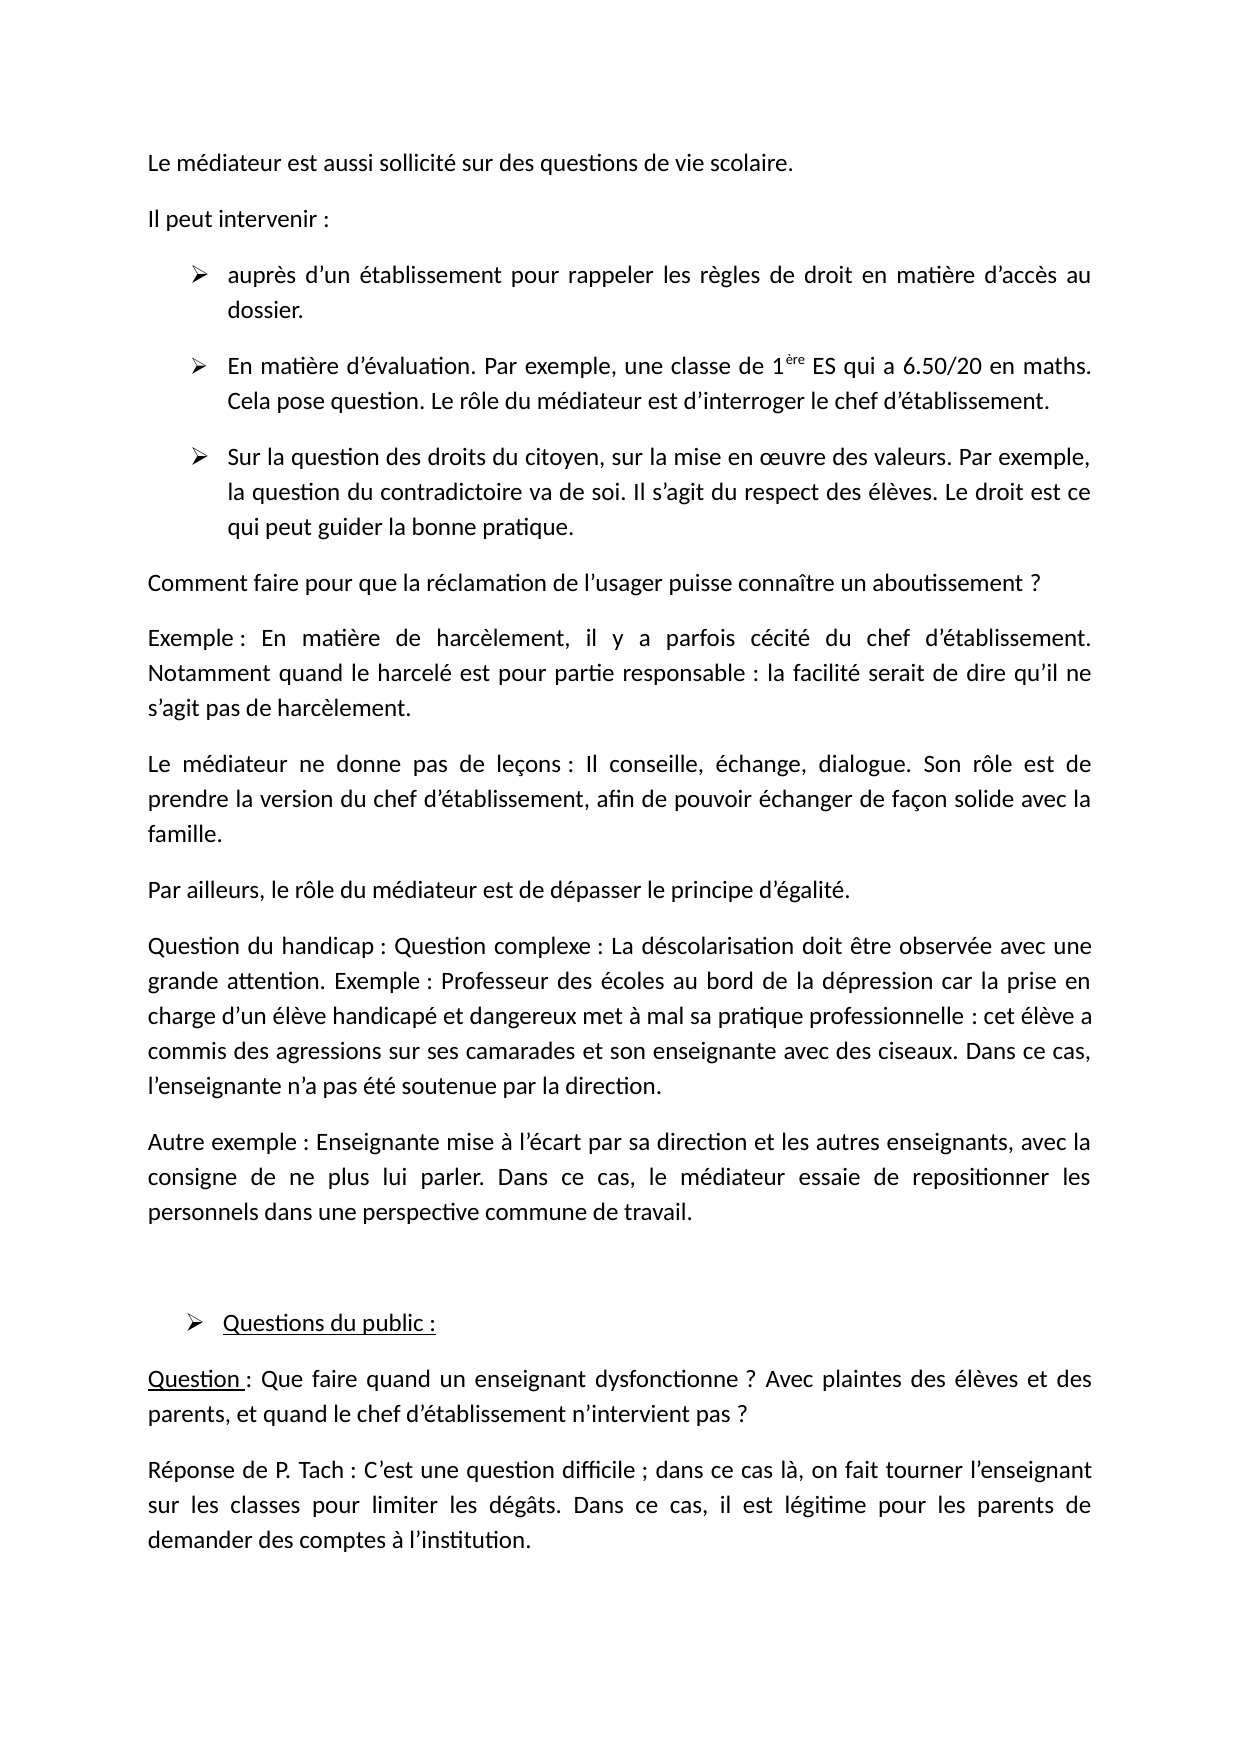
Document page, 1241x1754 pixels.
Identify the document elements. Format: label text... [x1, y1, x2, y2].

list Questions du public : [185, 1308, 1093, 1338]
list auprès d’un établissement pour rappeler les règles de droit en matière d’accès au dossier. [190, 259, 1093, 325]
text Le médiateur est aussi sollicité sur des questions de vie scolaire. [148, 148, 1093, 178]
text Le médiateur ne donne pas de leçons : Il conseille, échange, dialogue. Son rôle est de prendre la version du chef d’établissement, afin de pouvoir échanger de façon solide avec la famille. [148, 748, 1093, 849]
text Il peut intervenir : [148, 203, 1093, 234]
text Exemple : En matière de harcèlement, il y a parfois cécité du chef d’établissement. Notamment quand le harcelé est pour partie responsable : la facilité serait de dire qu’il ne s’agit pas de harcèlement. [148, 623, 1093, 723]
text Question : Que faire quand un enseignant dysfonctionne ? Avec plaintes des élèves et des parents, et quand le chef d’établissement n’intervient pas ? [148, 1363, 1093, 1429]
text Autre exemple : Enseignante mise à l’écart par sa direction et les autres enseignants, avec la consigne de ne plus lui parler. Dans ce cas, le médiateur essaie de repositionner les personnels dans une perspective commune de travail. [148, 1126, 1093, 1226]
text Question du handicap : Question complexe : La déscolarisation doit être observée avec une grande attention. Exemple : Professeur des écoles au bord de la dépression car la prise en charge d’un élève handicapé et dangereux met à mal sa pratique professionnelle : cet élève a commis des agressions sur ses camarades et son enseignante avec des ciseaux. Dans ce cas, l’enseignante n’a pas été soutenue par la direction. [148, 930, 1093, 1101]
list En matière d’évaluation. Par exemple, une classe de 1ère ES qui a 6.50/20 en maths. Cela pose question. Le rôle du médiateur est d’interroger le chef d’établissement. [190, 350, 1093, 416]
list Sur la question des droits du citoyen, sur la mise en œuvre des valeurs. Par exemple, la question du contradictoire va de soi. Il s’agit du respect des élèves. Le droit est ce qui peut guider la bonne pratique. [190, 441, 1093, 541]
text Réponse de P. Tach : C’est une question difficile ; dans ce cas là, on fait tourner l’enseignant sur les classes pour limiter les dégâts. Dans ce cas, il est légitime pour les parents de demander des comptes à l’institution. [148, 1454, 1093, 1555]
text Par ailleurs, le rôle du médiateur est de dépasser le principe d’égalité. [148, 874, 1093, 905]
text Comment faire pour que la réclamation de l’usager puisse connaître un aboutissement ? [148, 567, 1093, 597]
